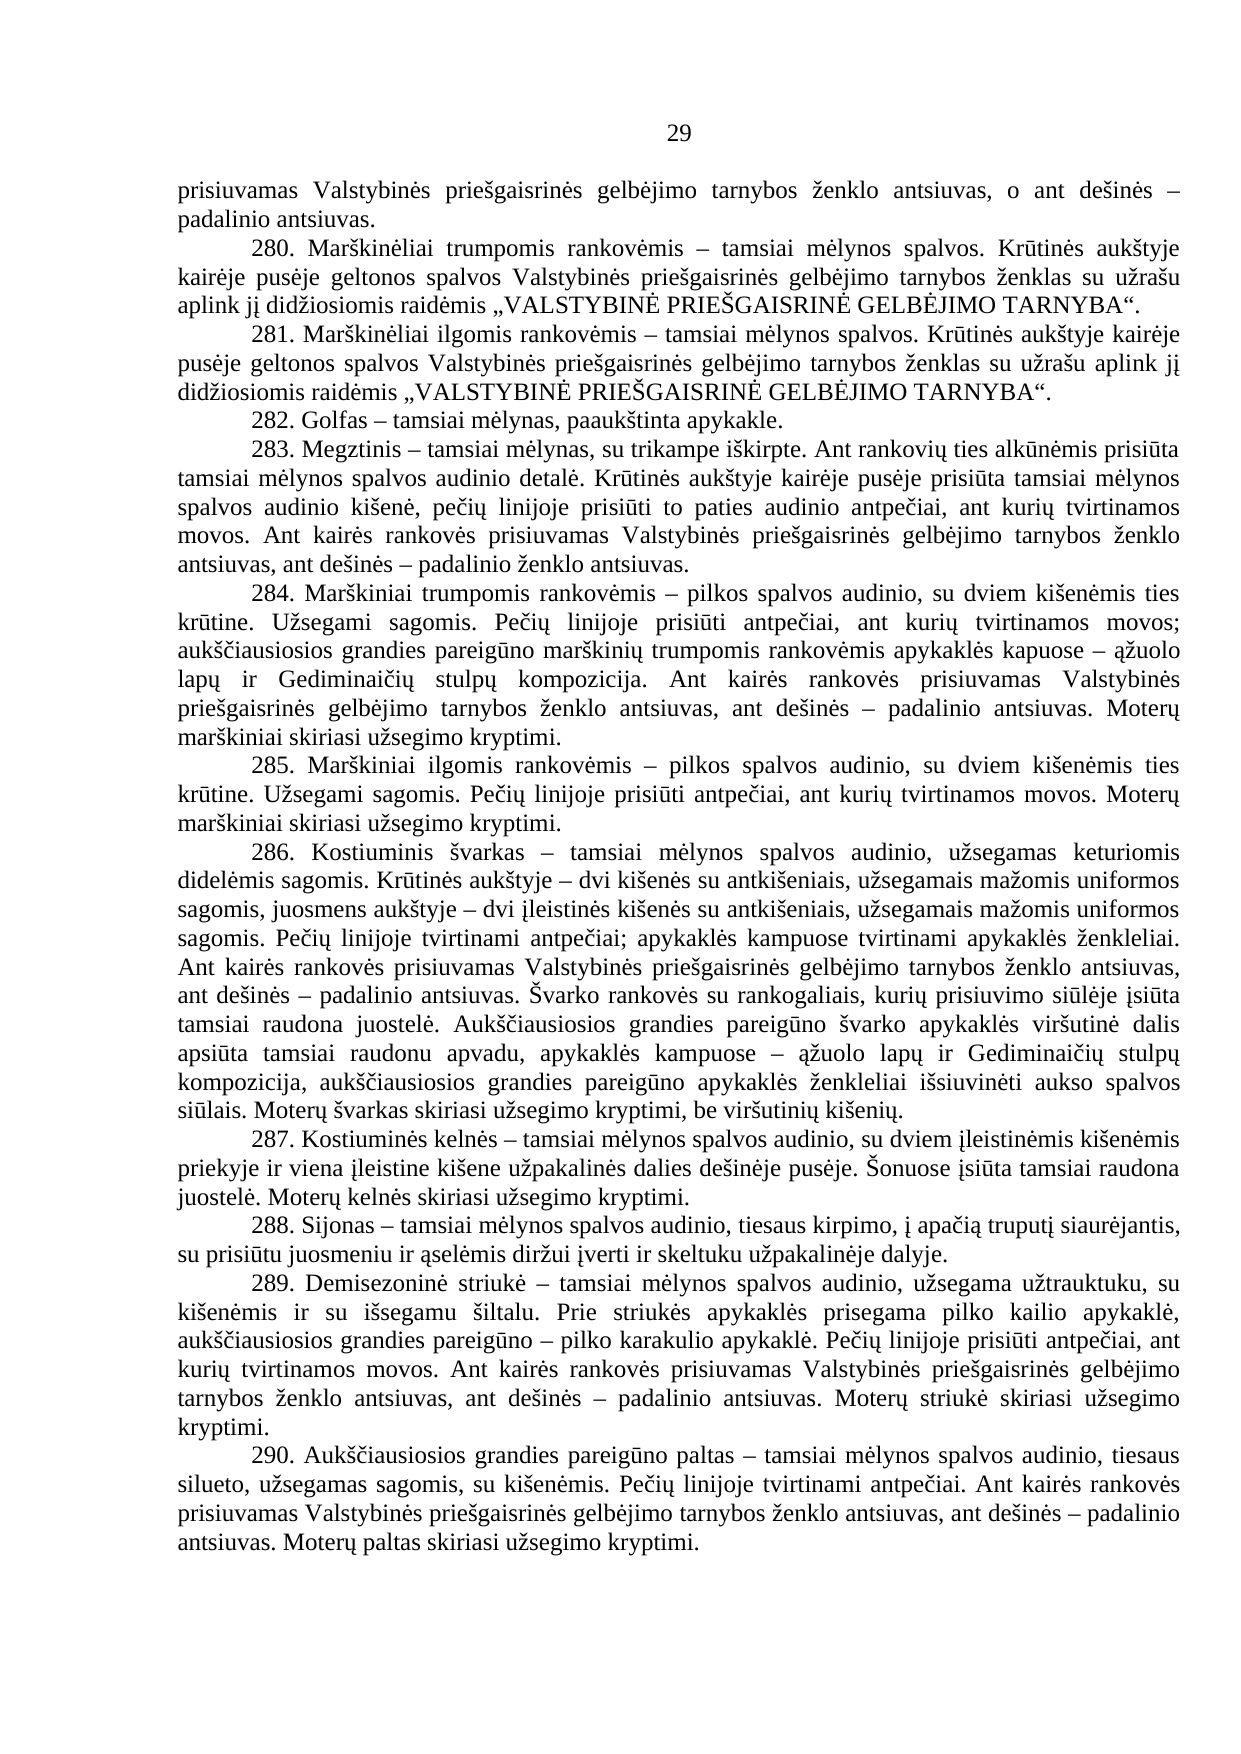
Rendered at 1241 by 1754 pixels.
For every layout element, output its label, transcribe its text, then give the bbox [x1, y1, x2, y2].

text 287. Kostiuminės kelnės – tamsiai mėlynos spalvos audinio, su dviem įleistinėmis kišenėmis priekyje ir viena įleistine kišene užpakalinės dalies dešinėje pusėje. Šonuose įsiūta tamsiai raudona juostelė. Moterų kelnės skiriasi užsegimo kryptimi. [177, 1124, 1181, 1211]
text 283. Megztinis – tamsiai mėlynas, su trikampe iškirpte. Ant rankovių ties alkūnėmis prisiūta tamsiai mėlynos spalvos audinio detalė. Krūtinės aukštyje kairėje pusėje prisiūta tamsiai mėlynos spalvos audinio kišenė, pečių linijoje prisiūti to paties audinio antpečiai, ant kurių tvirtinamos movos. Ant kairės rankovės prisiuvamas Valstybinės priešgaisrinės gelbėjimo tarnybos ženklo antsiuvas, ant dešinės – padalinio ženklo antsiuvas. [177, 434, 1181, 578]
text 281. Marškinėliai ilgomis rankovėmis – tamsiai mėlynos spalvos. Krūtinės aukštyje kairėje pusėje geltonos spalvos Valstybinės priešgaisrinės gelbėjimo tarnybos ženklas su užrašu aplink jį didžiosiomis raidėmis „VALSTYBINĖ PRIEŠGAISRINĖ GELBĖJIMO TARNYBA“. [177, 319, 1181, 406]
text 286. Kostiuminis švarkas – tamsiai mėlynos spalvos audinio, užsegamas keturiomis didelėmis sagomis. Krūtinės aukštyje – dvi kišenės su antkišeniais, užsegamais mažomis uniformos sagomis, juosmens aukštyje – dvi įleistinės kišenės su antkišeniais, užsegamais mažomis uniformos sagomis. Pečių linijoje tvirtinami antpečiai; apykaklės kampuose tvirtinami apykaklės ženkleliai. Ant kairės rankovės prisiuvamas Valstybinės priešgaisrinės gelbėjimo tarnybos ženklo antsiuvas, ant dešinės – padalinio antsiuvas. Švarko rankovės su rankogaliais, kurių prisiuvimo siūlėje įsiūta tamsiai raudona juostelė. Aukščiausiosios grandies pareigūno švarko apykaklės viršutinė dalis apsiūta tamsiai raudonu apvadu, apykaklės kampuose – ąžuolo lapų ir Gediminaičių stulpų kompozicija, aukščiausiosios grandies pareigūno apykaklės ženkleliai išsiuvinėti aukso spalvos siūlais. Moterų švarkas skiriasi užsegimo kryptimi, be viršutinių kišenių. [177, 837, 1181, 1124]
text 288. Sijonas – tamsiai mėlynos spalvos audinio, tiesaus kirpimo, į apačią truputį siaurėjantis, su prisiūtu juosmeniu ir ąselėmis diržui įverti ir skeltuku užpakalinėje dalyje. [177, 1211, 1181, 1268]
text 289. Demisezoninė striukė – tamsiai mėlynos spalvos audinio, užsegama užtrauktuku, su kišenėmis ir su išsegamu šiltalu. Prie striukės apykaklės prisegama pilko kailio apykaklė, aukščiausiosios grandies pareigūno – pilko karakulio apykaklė. Pečių linijoje prisiūti antpečiai, ant kurių tvirtinamos movos. Ant kairės rankovės prisiuvamas Valstybinės priešgaisrinės gelbėjimo tarnybos ženklo antsiuvas, ant dešinės – padalinio antsiuvas. Moterų striukė skiriasi užsegimo kryptimi. [177, 1268, 1181, 1441]
text 284. Marškiniai trumpomis rankovėmis – pilkos spalvos audinio, su dviem kišenėmis ties krūtine. Užsegami sagomis. Pečių linijoje prisiūti antpečiai, ant kurių tvirtinamos movos; aukščiausiosios grandies pareigūno marškinių trumpomis rankovėmis apykaklės kapuose – ąžuolo lapų ir Gediminaičių stulpų kompozicija. Ant kairės rankovės prisiuvamas Valstybinės priešgaisrinės gelbėjimo tarnybos ženklo antsiuvas, ant dešinės – padalinio antsiuvas. Moterų marškiniai skiriasi užsegimo kryptimi. [177, 578, 1181, 751]
text prisiuvamas Valstybinės priešgaisrinės gelbėjimo tarnybos ženklo antsiuvas, o ant dešinės – padalinio antsiuvas. [177, 176, 1181, 233]
text 290. Aukščiausiosios grandies pareigūno paltas – tamsiai mėlynos spalvos audinio, tiesaus silueto, užsegamas sagomis, su kišenėmis. Pečių linijoje tvirtinami antpečiai. Ant kairės rankovės prisiuvamas Valstybinės priešgaisrinės gelbėjimo tarnybos ženklo antsiuvas, ant dešinės – padalinio antsiuvas. Moterų paltas skiriasi užsegimo kryptimi. [177, 1441, 1181, 1556]
text 280. Marškinėliai trumpomis rankovėmis – tamsiai mėlynos spalvos. Krūtinės aukštyje kairėje pusėje geltonos spalvos Valstybinės priešgaisrinės gelbėjimo tarnybos ženklas su užrašu aplink jį didžiosiomis raidėmis „VALSTYBINĖ PRIEŠGAISRINĖ GELBĖJIMO TARNYBA“. [177, 233, 1181, 319]
text 282. Golfas – tamsiai mėlynas, paaukštinta apykakle. [177, 406, 1181, 434]
text 285. Marškiniai ilgomis rankovėmis – pilkos spalvos audinio, su dviem kišenėmis ties krūtine. Užsegami sagomis. Pečių linijoje prisiūti antpečiai, ant kurių tvirtinamos movos. Moterų marškiniai skiriasi užsegimo kryptimi. [177, 751, 1181, 837]
